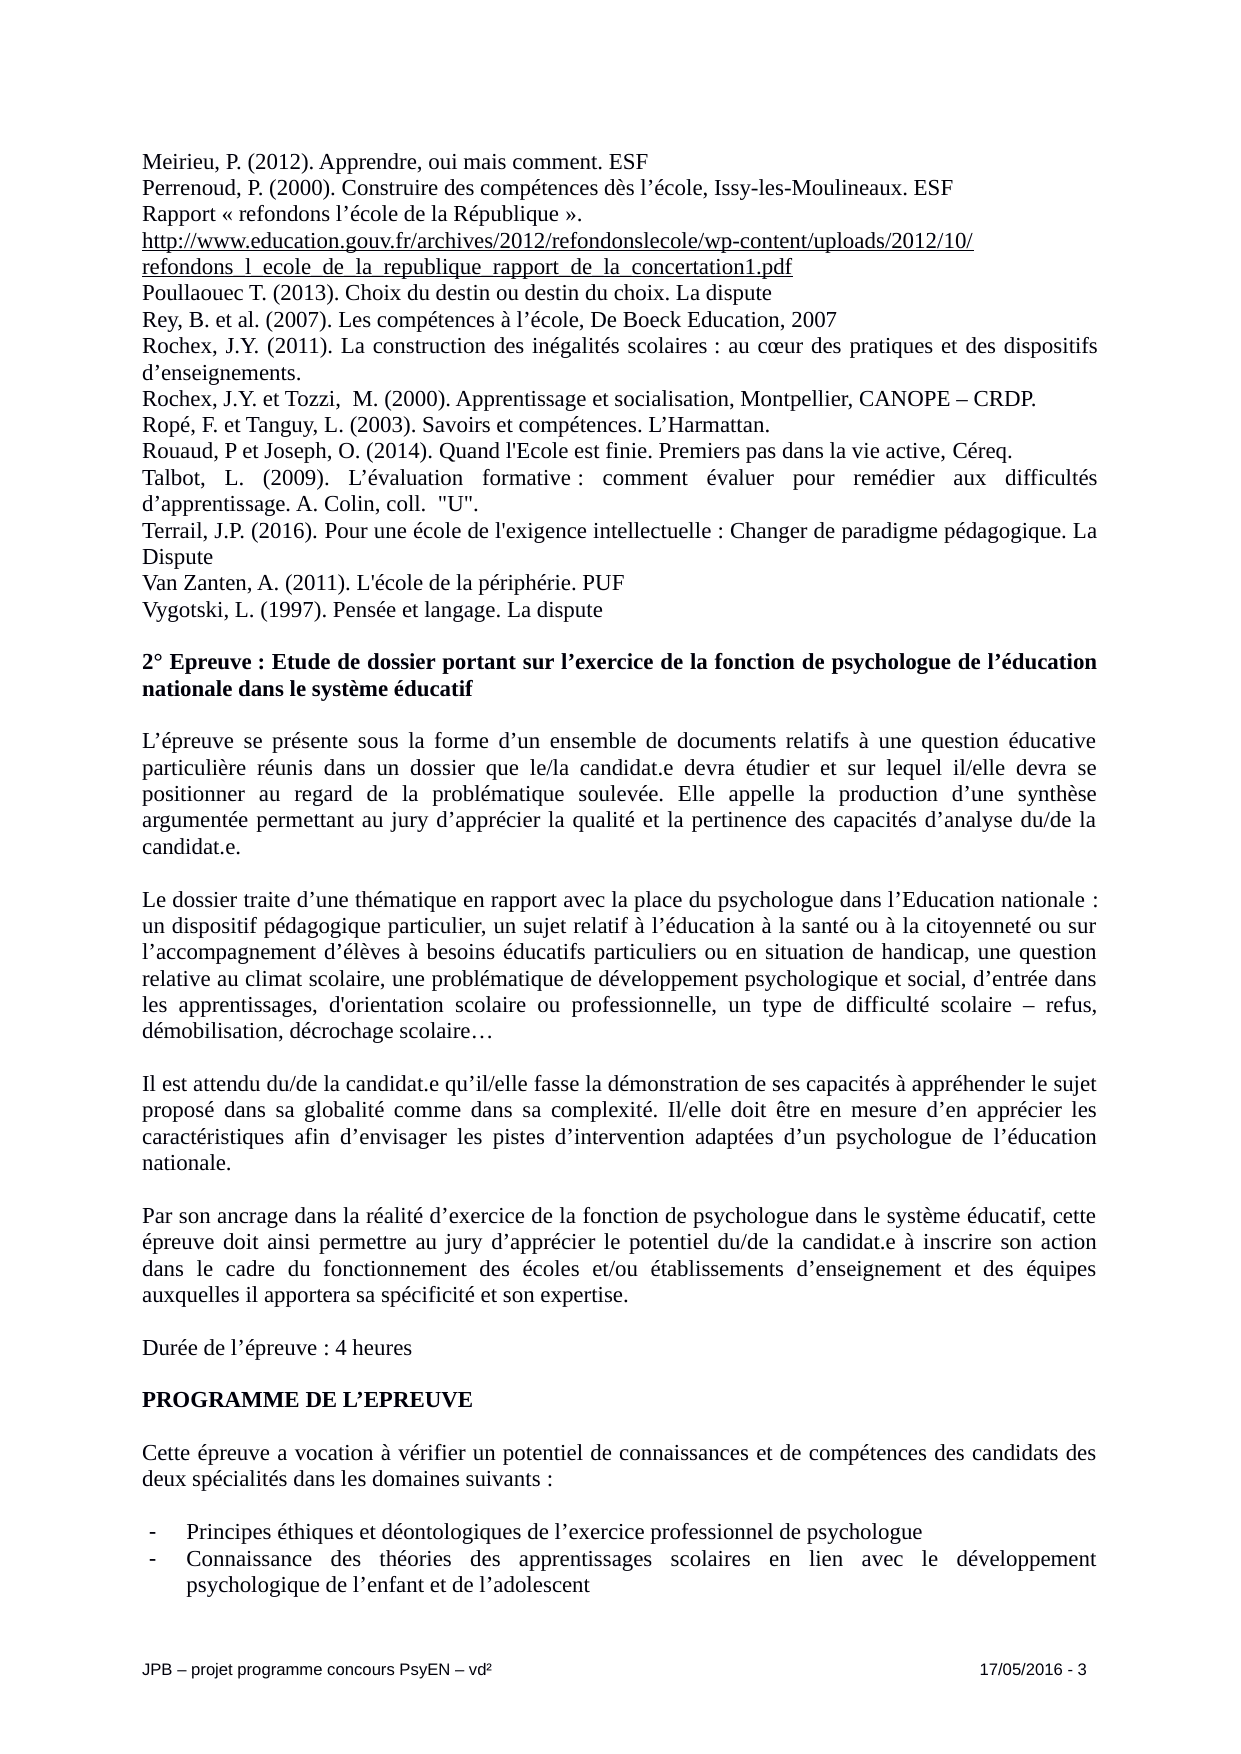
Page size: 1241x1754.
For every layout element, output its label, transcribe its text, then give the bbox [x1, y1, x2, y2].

list Principes éthiques et déontologiques de l’exercice professionnel de psychologue [149, 1518, 1098, 1544]
text Rey, B. et al. (2007). Les compétences à l’école, De Boeck Education, 2007 [142, 306, 1098, 332]
text http://www.education.gouv.fr/archives/2012/refondonslecole/wp-content/uploads/2012/10/refondons_l_ecole_de_la_republique_rapport_de_la_concertation1.pdf [142, 227, 1098, 279]
text Rochex, J.Y. et Tozzi, M. (2000). Apprentissage et socialisation, Montpellier, CANOPE – CRDP. [142, 385, 1098, 411]
text Meirieu, P. (2012). Apprendre, oui mais comment. ESF [142, 148, 1098, 174]
list Connaissance des théories des apprentissages scolaires en lien avec le développement psychologique de l’enfant et de l’adolescent [149, 1544, 1098, 1597]
text Talbot, L. (2009). L’évaluation formative : comment évaluer pour remédier aux difficultés d’apprentissage. A. Colin, coll. "U". [142, 464, 1098, 517]
text PROGRAMME DE L’EPREUVE [142, 1386, 1098, 1413]
text Rochex, J.Y. (2011). La construction des inégalités scolaires : au cœur des pratiques et des dispositifs d’enseignements. [142, 332, 1098, 385]
text Cette épreuve a vocation à vérifier un potentiel de connaissances et de compétences des candidats des deux spécialités dans les domaines suivants : [142, 1439, 1098, 1492]
text Perrenoud, P. (2000). Construire des compétences dès l’école, Issy-les-Moulineaux. ESF [142, 174, 1098, 200]
text Il est attendu du/de la candidat.e qu’il/elle fasse la démonstration de ses capacités à appréhender le sujet proposé dans sa globalité comme dans sa complexité. Il/elle doit être en mesure d’en apprécier les caractéristiques afin d’envisager les pistes d’intervention adaptées d’un psychologue de l’éducation nationale. [142, 1070, 1098, 1176]
text Terrail, J.P. (2016). Pour une école de l'exigence intellectuelle : Changer de paradigme pédagogique. La Dispute [142, 517, 1098, 569]
text Vygotski, L. (1997). Pensée et langage. La dispute [142, 596, 1098, 622]
text Ropé, F. et Tanguy, L. (2003). Savoirs et compétences. L’Harmattan. [142, 411, 1098, 438]
text Rouaud, P et Joseph, O. (2014). Quand l'Ecole est finie. Premiers pas dans la vie active, Céreq. [142, 438, 1098, 464]
text Par son ancrage dans la réalité d’exercice de la fonction de psychologue dans le système éducatif, cette épreuve doit ainsi permettre au jury d’apprécier le potentiel du/de la candidat.e à inscrire son action dans le cadre du fonctionnement des écoles et/ou établissements d’enseignement et des équipes auxquelles il apportera sa spécificité et son expertise. [142, 1202, 1098, 1307]
text 2° Epreuve : Etude de dossier portant sur l’exercice de la fonction de psychologue de l’éducation nationale dans le système éducatif [142, 648, 1098, 701]
text Rapport « refondons l’école de la République ». [142, 200, 1098, 227]
text Le dossier traite d’une thématique en rapport avec la place du psychologue dans l’Education nationale : un dispositif pédagogique particulier, un sujet relatif à l’éducation à la santé ou à la citoyenneté ou sur l’accompagnement d’élèves à besoins éducatifs particuliers ou en situation de handicap, une question relative au climat scolaire, une problématique de développement psychologique et social, d’entrée dans les apprentissages, d'orientation scolaire ou professionnelle, un type de difficulté scolaire – refus, démobilisation, décrochage scolaire… [142, 886, 1098, 1044]
text Poullaouec T. (2013). Choix du destin ou destin du choix. La dispute [142, 279, 1098, 306]
text Durée de l’épreuve : 4 heures [142, 1334, 1098, 1360]
text L’épreuve se présente sous la forme d’un ensemble de documents relatifs à une question éducative particulière réunis dans un dossier que le/la candidat.e devra étudier et sur lequel il/elle devra se positionner au regard de la problématique soulevée. Elle appelle la production d’une synthèse argumentée permettant au jury d’apprécier la qualité et la pertinence des capacités d’analyse du/de la candidat.e. [142, 727, 1098, 859]
text Van Zanten, A. (2011). L'école de la périphérie. PUF [142, 569, 1098, 596]
